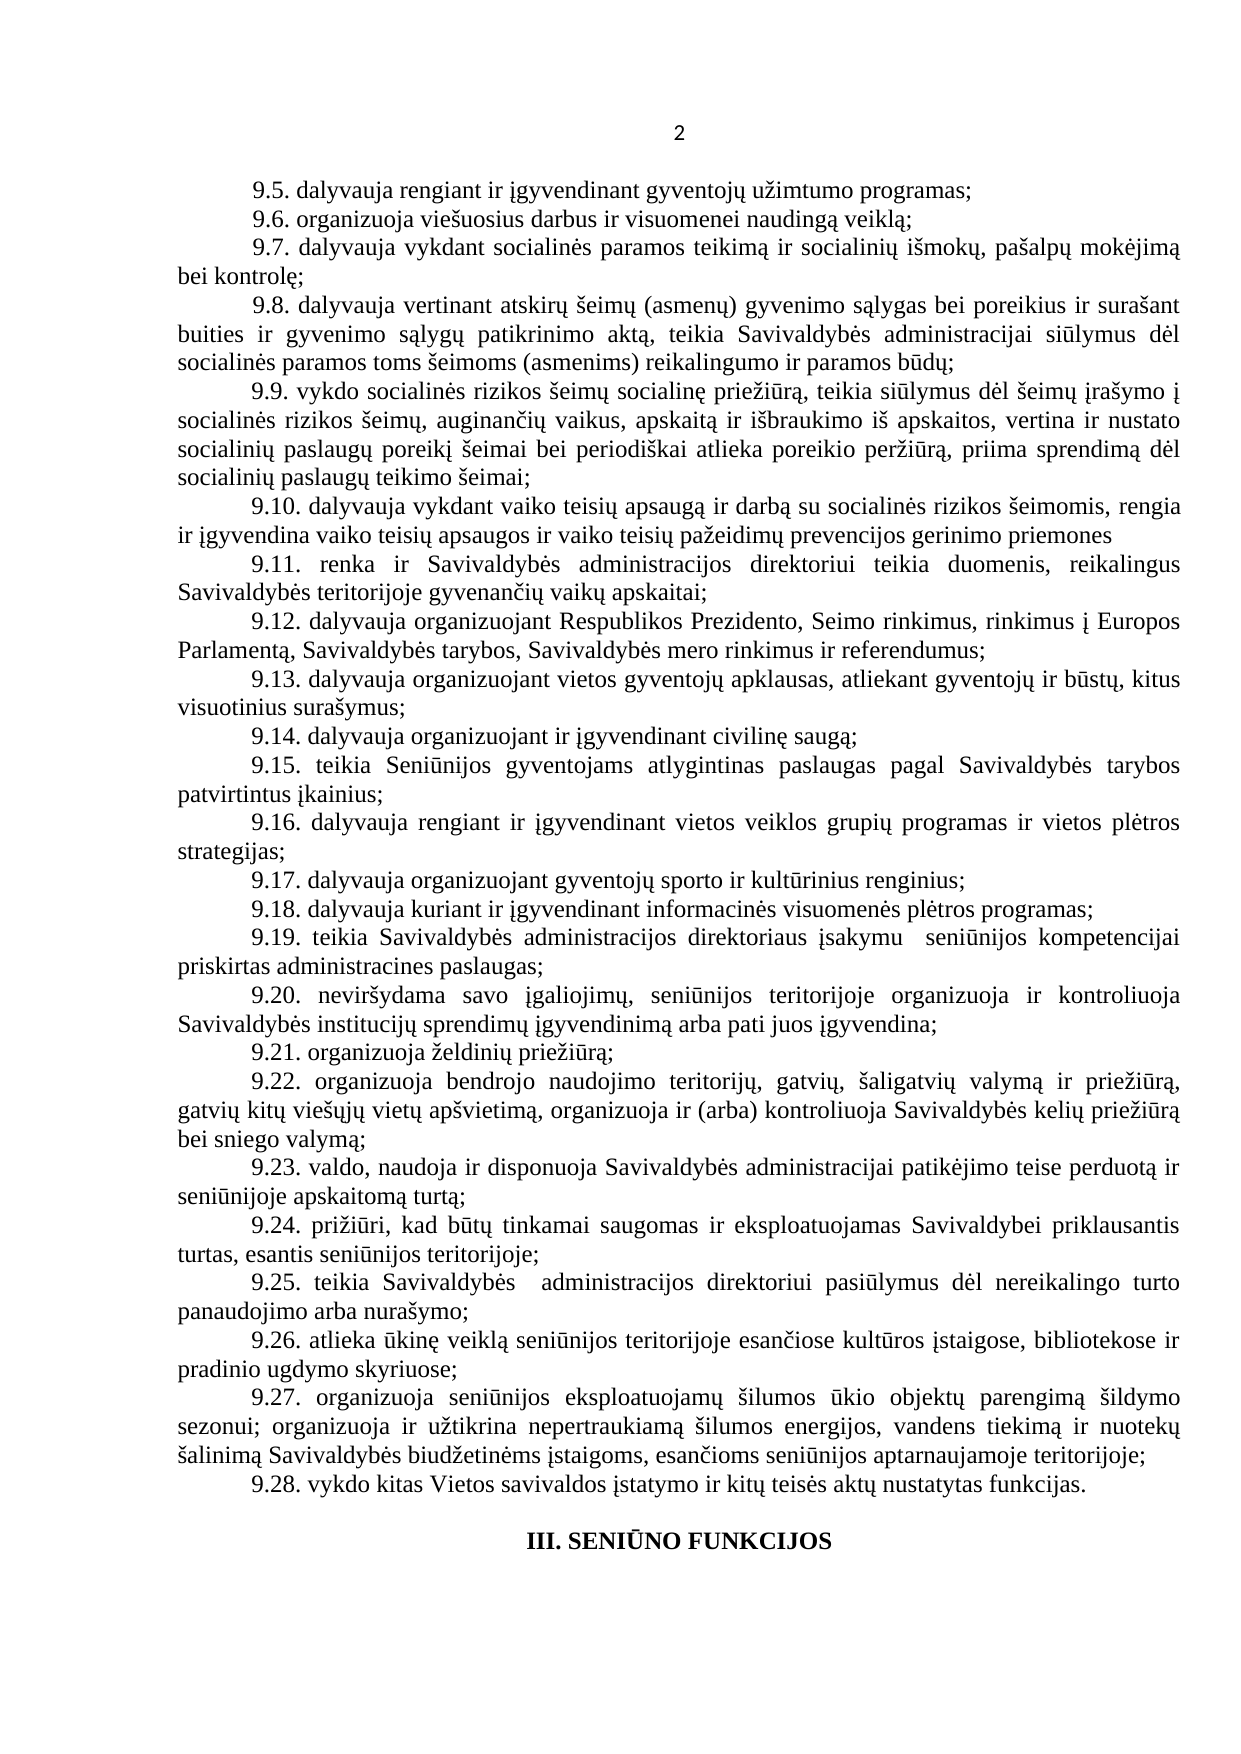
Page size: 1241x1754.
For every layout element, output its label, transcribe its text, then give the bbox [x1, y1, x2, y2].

text 9.25. teikia Savivaldybės administracijos direktoriui pasiūlymus dėl nereikalingo turto panaudojimo arba nurašymo; [177, 1267, 1181, 1325]
text 9.6. organizuoja viešuosius darbus ir visuomenei naudingą veiklą; [177, 204, 1181, 232]
text 9.23. valdo, naudoja ir disponuoja Savivaldybės administracijai patikėjimo teise perduotą ir seniūnijoje apskaitomą turtą; [177, 1152, 1181, 1210]
text 9.8. dalyvauja vertinant atskirų šeimų (asmenų) gyvenimo sąlygas bei poreikius ir surašant buities ir gyvenimo sąlygų patikrinimo aktą, teikia Savivaldybės administracijai siūlymus dėl socialinės paramos toms šeimoms (asmenims) reikalingumo ir paramos būdų; [177, 290, 1181, 376]
text 9.15. teikia Seniūnijos gyventojams atlygintinas paslaugas pagal Savivaldybės tarybos patvirtintus įkainius; [177, 750, 1181, 807]
text 9.27. organizuoja seniūnijos eksploatuojamų šilumos ūkio objektų parengimą šildymo sezonui; organizuoja ir užtikrina nepertraukiamą šilumos energijos, vandens tiekimą ir nuotekų šalinimą Savivaldybės biudžetinėms įstaigoms, esančioms seniūnijos aptarnaujamoje teritorijoje; [177, 1382, 1181, 1469]
text 9.26. atlieka ūkinę veiklą seniūnijos teritorijoje esančiose kultūros įstaigose, bibliotekose ir pradinio ugdymo skyriuose; [177, 1325, 1181, 1382]
text 9.19. teikia Savivaldybės administracijos direktoriaus įsakymu seniūnijos kompetencijai priskirtas administracines paslaugas; [177, 922, 1181, 980]
text 9.12. dalyvauja organizuojant Respublikos Prezidento, Seimo rinkimus, rinkimus į Europos Parlamentą, Savivaldybės tarybos, Savivaldybės mero rinkimus ir referendumus; [177, 606, 1181, 664]
text 9.28. vykdo kitas Vietos savivaldos įstatymo ir kitų teisės aktų nustatytas funkcijas. [177, 1469, 1181, 1497]
text 9.11. renka ir Savivaldybės administracijos direktoriui teikia duomenis, reikalingus Savivaldybės teritorijoje gyvenančių vaikų apskaitai; [177, 549, 1181, 606]
text 9.17. dalyvauja organizuojant gyventojų sporto ir kultūrinius renginius; [177, 865, 1181, 894]
text 9.20. neviršydama savo įgaliojimų, seniūnijos teritorijoje organizuoja ir kontroliuoja Savivaldybės institucijų sprendimų įgyvendinimą arba pati juos įgyvendina; [177, 980, 1181, 1037]
text 9.14. dalyvauja organizuojant ir įgyvendinant civilinę saugą; [177, 721, 1181, 750]
text III. SENIŪNO FUNKCIJOS [177, 1526, 1181, 1555]
text 9.16. dalyvauja rengiant ir įgyvendinant vietos veiklos grupių programas ir vietos plėtros strategijas; [177, 807, 1181, 865]
text 9.13. dalyvauja organizuojant vietos gyventojų apklausas, atliekant gyventojų ir būstų, kitus visuotinius surašymus; [177, 664, 1181, 721]
text 9.5. dalyvauja rengiant ir įgyvendinant gyventojų užimtumo programas; [177, 175, 1181, 204]
text 9.18. dalyvauja kuriant ir įgyvendinant informacinės visuomenės plėtros programas; [177, 894, 1181, 922]
text 9.24. prižiūri, kad būtų tinkamai saugomas ir eksploatuojamas Savivaldybei priklausantis turtas, esantis seniūnijos teritorijoje; [177, 1210, 1181, 1267]
text 9.7. dalyvauja vykdant socialinės paramos teikimą ir socialinių išmokų, pašalpų mokėjimą bei kontrolę; [177, 232, 1181, 290]
text 9.22. organizuoja bendrojo naudojimo teritorijų, gatvių, šaligatvių valymą ir priežiūrą, gatvių kitų viešųjų vietų apšvietimą, organizuoja ir (arba) kontroliuoja Savivaldybės kelių priežiūrą bei sniego valymą; [177, 1066, 1181, 1152]
text 9.21. organizuoja želdinių priežiūrą; [177, 1037, 1181, 1066]
text 9.10. dalyvauja vykdant vaiko teisių apsaugą ir darbą su socialinės rizikos šeimomis, rengia ir įgyvendina vaiko teisių apsaugos ir vaiko teisių pažeidimų prevencijos gerinimo priemones [177, 491, 1181, 549]
text 9.9. vykdo socialinės rizikos šeimų socialinę priežiūrą, teikia siūlymus dėl šeimų įrašymo į socialinės rizikos šeimų, auginančių vaikus, apskaitą ir išbraukimo iš apskaitos, vertina ir nustato socialinių paslaugų poreikį šeimai bei periodiškai atlieka poreikio peržiūrą, priima sprendimą dėl socialinių paslaugų teikimo šeimai; [177, 376, 1181, 491]
